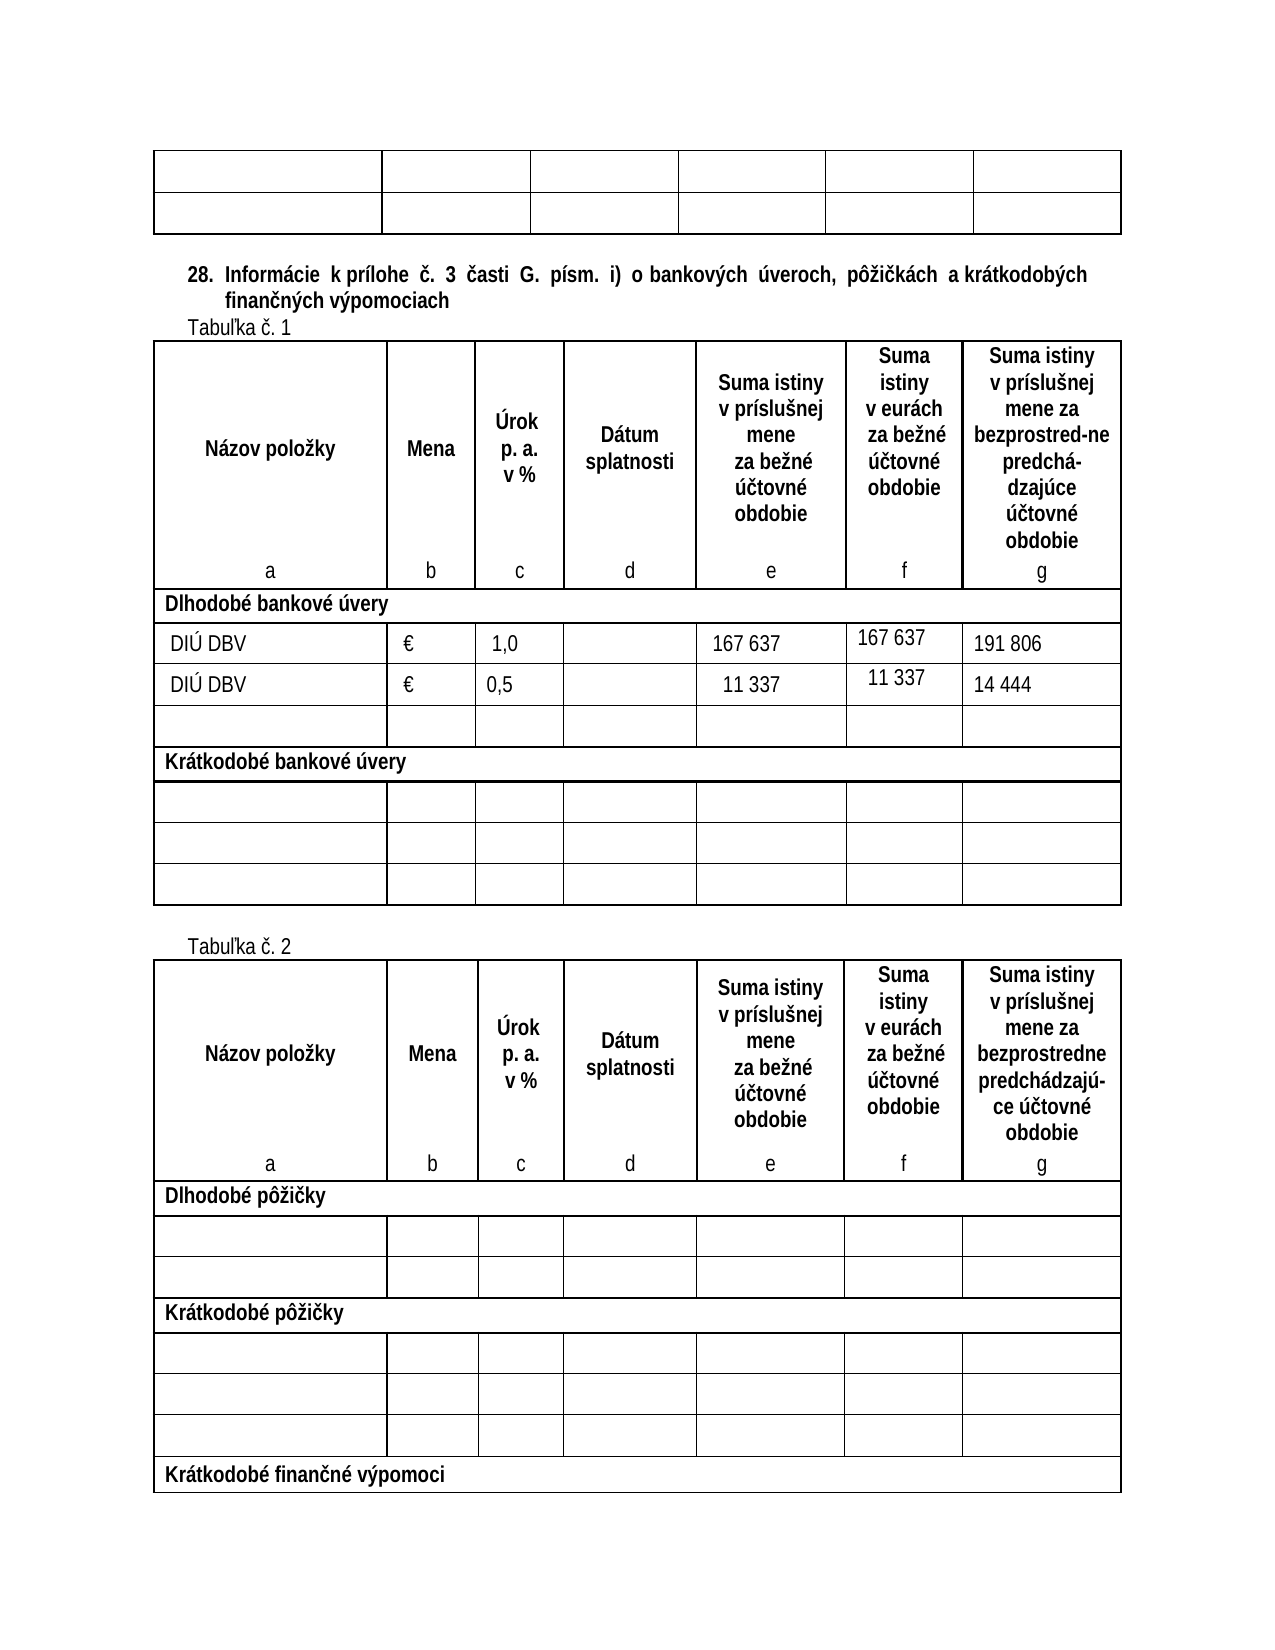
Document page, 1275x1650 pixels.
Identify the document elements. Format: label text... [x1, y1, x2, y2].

table_cell [388, 1415, 478, 1456]
table_cell [679, 193, 825, 233]
table_cell [155, 864, 386, 904]
table_header Suma istiny v príslušnej mene za bezprostredne predchádzajú-ce účtovné obdobie [964, 961, 1120, 1146]
table_cell [383, 151, 530, 191]
table_cell [963, 823, 1120, 863]
table_cell [697, 783, 846, 822]
table_cell [531, 193, 678, 233]
table_cell [697, 823, 846, 863]
table_header Suma istiny v príslušnej mene za bežné účtovné obdobie [698, 961, 843, 1146]
table_cell 167 637 [697, 624, 846, 663]
table_cell [479, 1217, 563, 1256]
table_cell [974, 193, 1120, 233]
table_cell a [155, 553, 386, 587]
table_header Suma istiny v príslušnej mene za bezprostred-ne predchá-dzajúce účtovné obdobie [964, 342, 1120, 553]
table_cell [479, 1374, 563, 1414]
table_cell Dlhodobé pôžičky [155, 1182, 1120, 1214]
table_cell [155, 706, 386, 746]
table_cell [845, 1257, 962, 1297]
table_header Názov položky [155, 961, 386, 1146]
table_cell [679, 151, 825, 191]
table_cell [845, 1334, 962, 1373]
table_cell [847, 823, 962, 863]
table_cell [155, 193, 381, 233]
table_cell [564, 1374, 696, 1414]
text Tabuľka č. 1 [187, 314, 1087, 340]
table_cell [564, 1415, 696, 1456]
table_cell [155, 783, 386, 822]
table_cell [974, 151, 1120, 191]
table_cell [697, 864, 846, 904]
table_cell [564, 624, 696, 663]
table_cell [963, 1334, 1120, 1373]
table_header Mena [388, 342, 474, 553]
table_header Názov položky [155, 342, 386, 553]
table_cell d [565, 1146, 696, 1180]
table_cell [847, 783, 962, 822]
table_cell Dlhodobé bankové úvery [155, 590, 1120, 622]
table_cell Krátkodobé bankové úvery [155, 748, 1120, 780]
table_cell [845, 1217, 962, 1256]
table_cell Krátkodobé pôžičky [155, 1299, 1120, 1332]
table_cell [476, 706, 563, 746]
table_cell [963, 1217, 1120, 1256]
table_cell [476, 823, 563, 863]
table_cell g [964, 1146, 1120, 1180]
table_cell [564, 706, 696, 746]
table_cell [479, 1334, 563, 1373]
table_cell [388, 1257, 478, 1297]
table_header Suma istiny v eurách za bežné účtovné obdobie [845, 961, 961, 1146]
table_cell [564, 1334, 696, 1373]
table_cell DIÚ DBV [155, 624, 386, 663]
table_cell [963, 1415, 1120, 1456]
table_cell [155, 1374, 386, 1414]
table_header Dátum splatnosti [565, 342, 695, 553]
table_cell [388, 783, 475, 822]
table_header Dátum splatnosti [565, 961, 696, 1146]
table_header Suma istiny v príslušnej mene za bežné účtovné obdobie [697, 342, 845, 553]
table_cell [476, 783, 563, 822]
table_cell 11 337 [847, 664, 962, 704]
table_cell DIÚ DBV [155, 664, 386, 704]
table_cell [155, 151, 381, 191]
table_cell [564, 1217, 696, 1256]
table_header Úrok p. a. v % [476, 342, 563, 553]
table_cell [697, 1257, 844, 1297]
table_cell [388, 864, 475, 904]
table_cell [388, 706, 475, 746]
table_cell [155, 1334, 386, 1373]
table_cell a [155, 1146, 386, 1180]
table_cell c [476, 553, 563, 587]
table_cell [383, 193, 530, 233]
table_cell 191 806 [963, 624, 1120, 663]
table_cell [845, 1374, 962, 1414]
table_cell [388, 1334, 478, 1373]
table_cell [963, 706, 1120, 746]
table_cell [155, 1415, 386, 1456]
table_cell [963, 783, 1120, 822]
table_cell c [479, 1146, 563, 1180]
table_cell [564, 823, 696, 863]
table_cell [155, 823, 386, 863]
table_cell [826, 151, 973, 191]
table_header Úrok p. a. v % [479, 961, 563, 1146]
table_cell [531, 151, 678, 191]
table_cell [388, 1374, 478, 1414]
table_cell [845, 1415, 962, 1456]
table_cell [155, 1257, 386, 1297]
table_cell [963, 864, 1120, 904]
table_cell [155, 1217, 386, 1256]
table_cell [697, 1374, 844, 1414]
text Tabuľka č. 2 [187, 933, 1087, 959]
table_cell e [698, 1146, 843, 1180]
table_cell b [388, 553, 474, 587]
table_header Suma istiny v eurách za bežné účtovné obdobie [847, 342, 961, 553]
table_cell [826, 193, 973, 233]
table_cell Krátkodobé finančné výpomoci [155, 1457, 1120, 1492]
table_cell [479, 1415, 563, 1456]
table_cell e [697, 553, 845, 587]
table_cell [697, 706, 846, 746]
table_cell € [388, 664, 475, 704]
table_cell [847, 706, 962, 746]
table_cell 0,5 [476, 664, 563, 704]
table_cell f [847, 553, 961, 587]
table_cell 11 337 [697, 664, 846, 704]
table_cell € [388, 624, 475, 663]
table_cell [388, 823, 475, 863]
table_header Mena [388, 961, 477, 1146]
table_cell [564, 864, 696, 904]
table_cell [479, 1257, 563, 1297]
table_cell [564, 783, 696, 822]
table_cell [847, 864, 962, 904]
table_cell g [964, 553, 1120, 587]
table_cell [564, 664, 696, 704]
table_cell [697, 1415, 844, 1456]
table_cell [963, 1374, 1120, 1414]
text 28. Informácie k prílohe č. 3 časti G. písm. i) o bankových úveroch, pôžičkách a krátkodobých finančných výpomociach [187, 261, 1087, 314]
table_cell 167 637 [847, 624, 962, 663]
table_cell [564, 1257, 696, 1297]
table_cell [388, 1217, 478, 1256]
table_cell b [388, 1146, 477, 1180]
table_cell f [845, 1146, 961, 1180]
table_cell [697, 1334, 844, 1373]
table_cell 14 444 [963, 664, 1120, 704]
table_cell [697, 1217, 844, 1256]
table_cell [963, 1257, 1120, 1297]
table_cell [476, 864, 563, 904]
table_cell d [565, 553, 695, 587]
table_cell 1,0 [476, 624, 563, 663]
